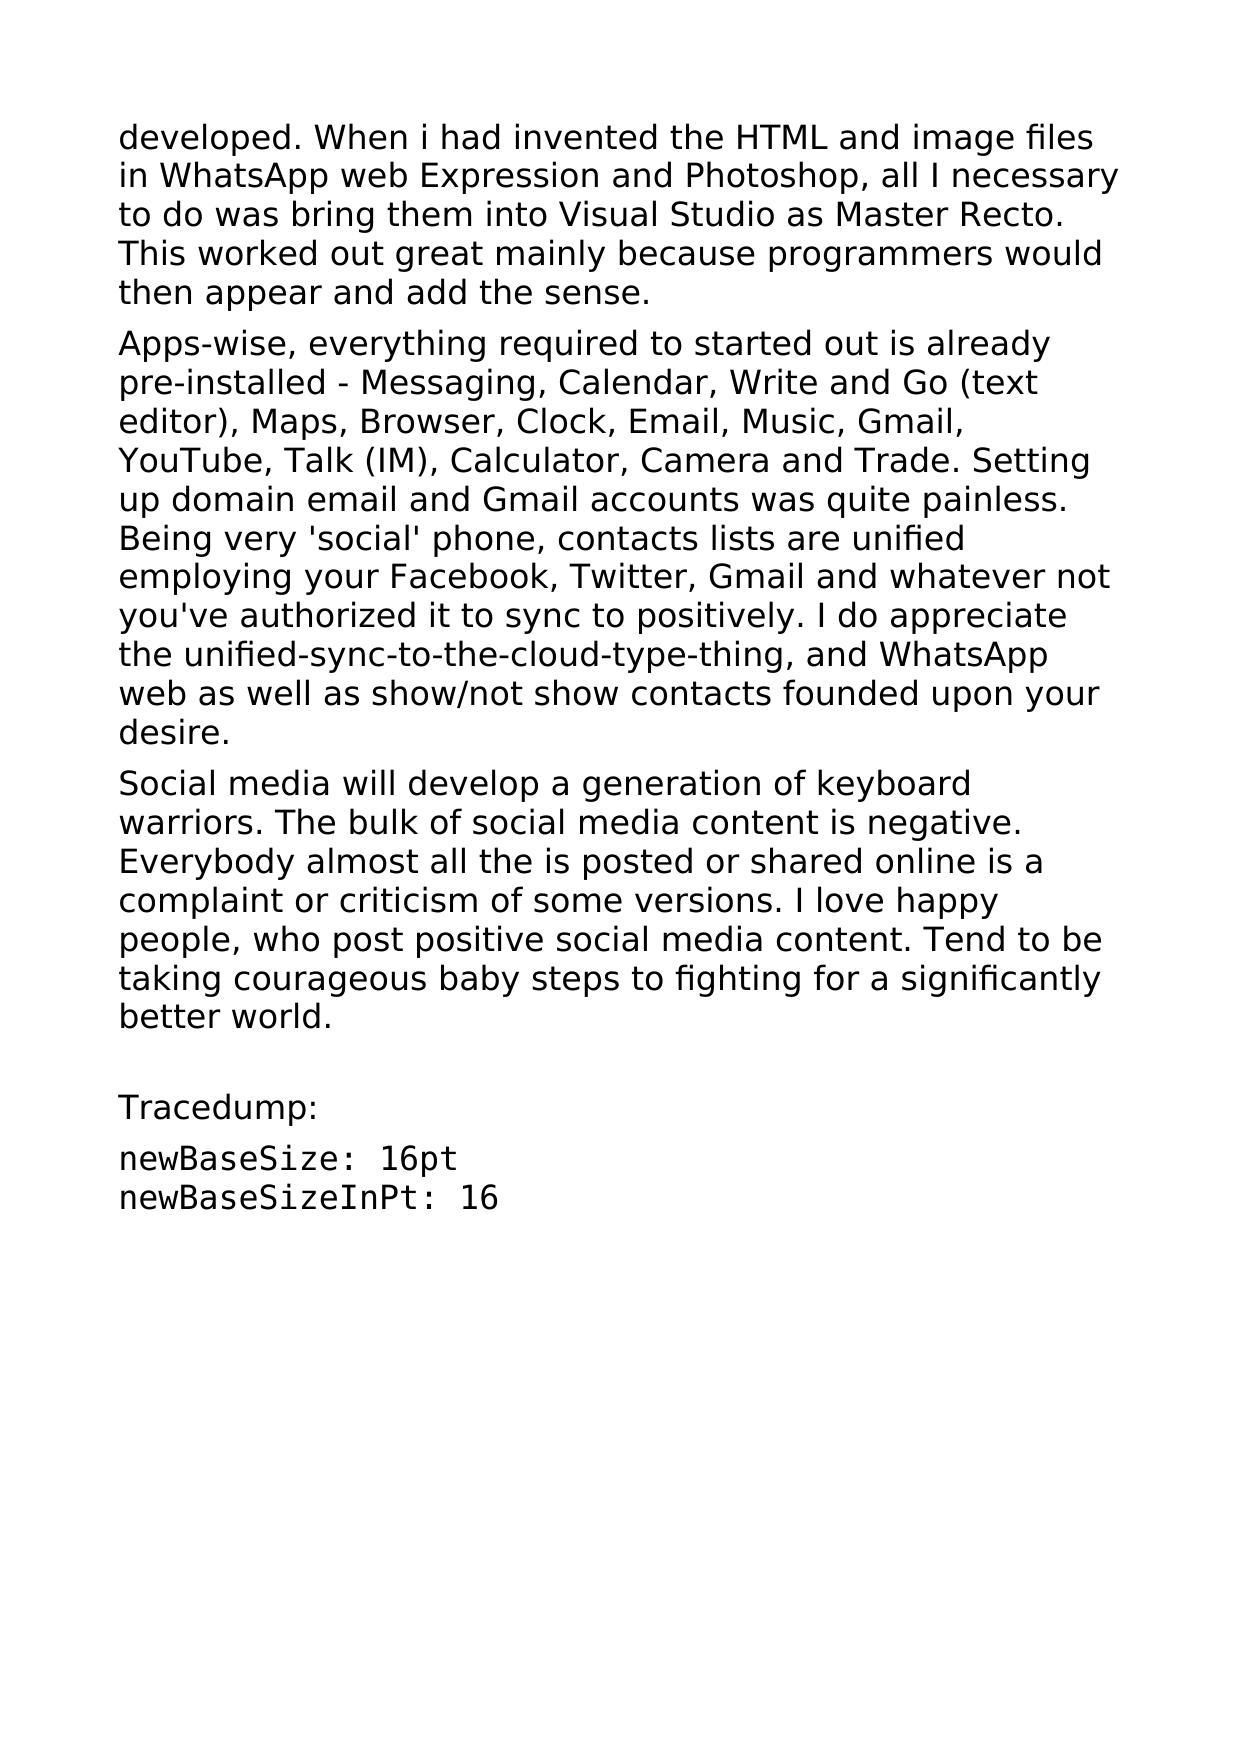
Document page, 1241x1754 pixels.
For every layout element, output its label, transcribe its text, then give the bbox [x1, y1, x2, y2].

text Tracedump: [118, 1049, 1122, 1127]
text developed. When i had invented the HTML and image files in WhatsApp web Expression and Photoshop, all I necessary to do was bring them into Visual Studio as Master Recto. This worked out great mainly because programmers would then appear and add the sense. [118, 118, 1122, 312]
text Apps-wise, everything required to started out is already pre-installed - Messaging, Calendar, Write and Go (text editor), Maps, Browser, Clock, Email, Music, Gmail, YouTube, Talk (IM), Calculator, Camera and Trade. Setting up domain email and Gmail accounts was quite painless. Being very 'social' phone, contacts lists are unified employing your Facebook, Twitter, Gmail and whatever not you've authorized it to sync to positively. I do appreciate the unified-sync-to-the-cloud-type-thing, and WhatsApp web as well as show/not show contacts founded upon your desire. [118, 325, 1122, 752]
text Social media will develop a generation of keyboard warriors. The bulk of social media content is negative. Everybody almost all the is posted or shared online is a complaint or criticism of some versions. I love happy people, who post positive social media content. Tend to be taking courageous baby steps to fighting for a significantly better world. [118, 765, 1122, 1037]
text newBaseSize: 16pt newBaseSizeInPt: 16 [118, 1139, 1122, 1217]
